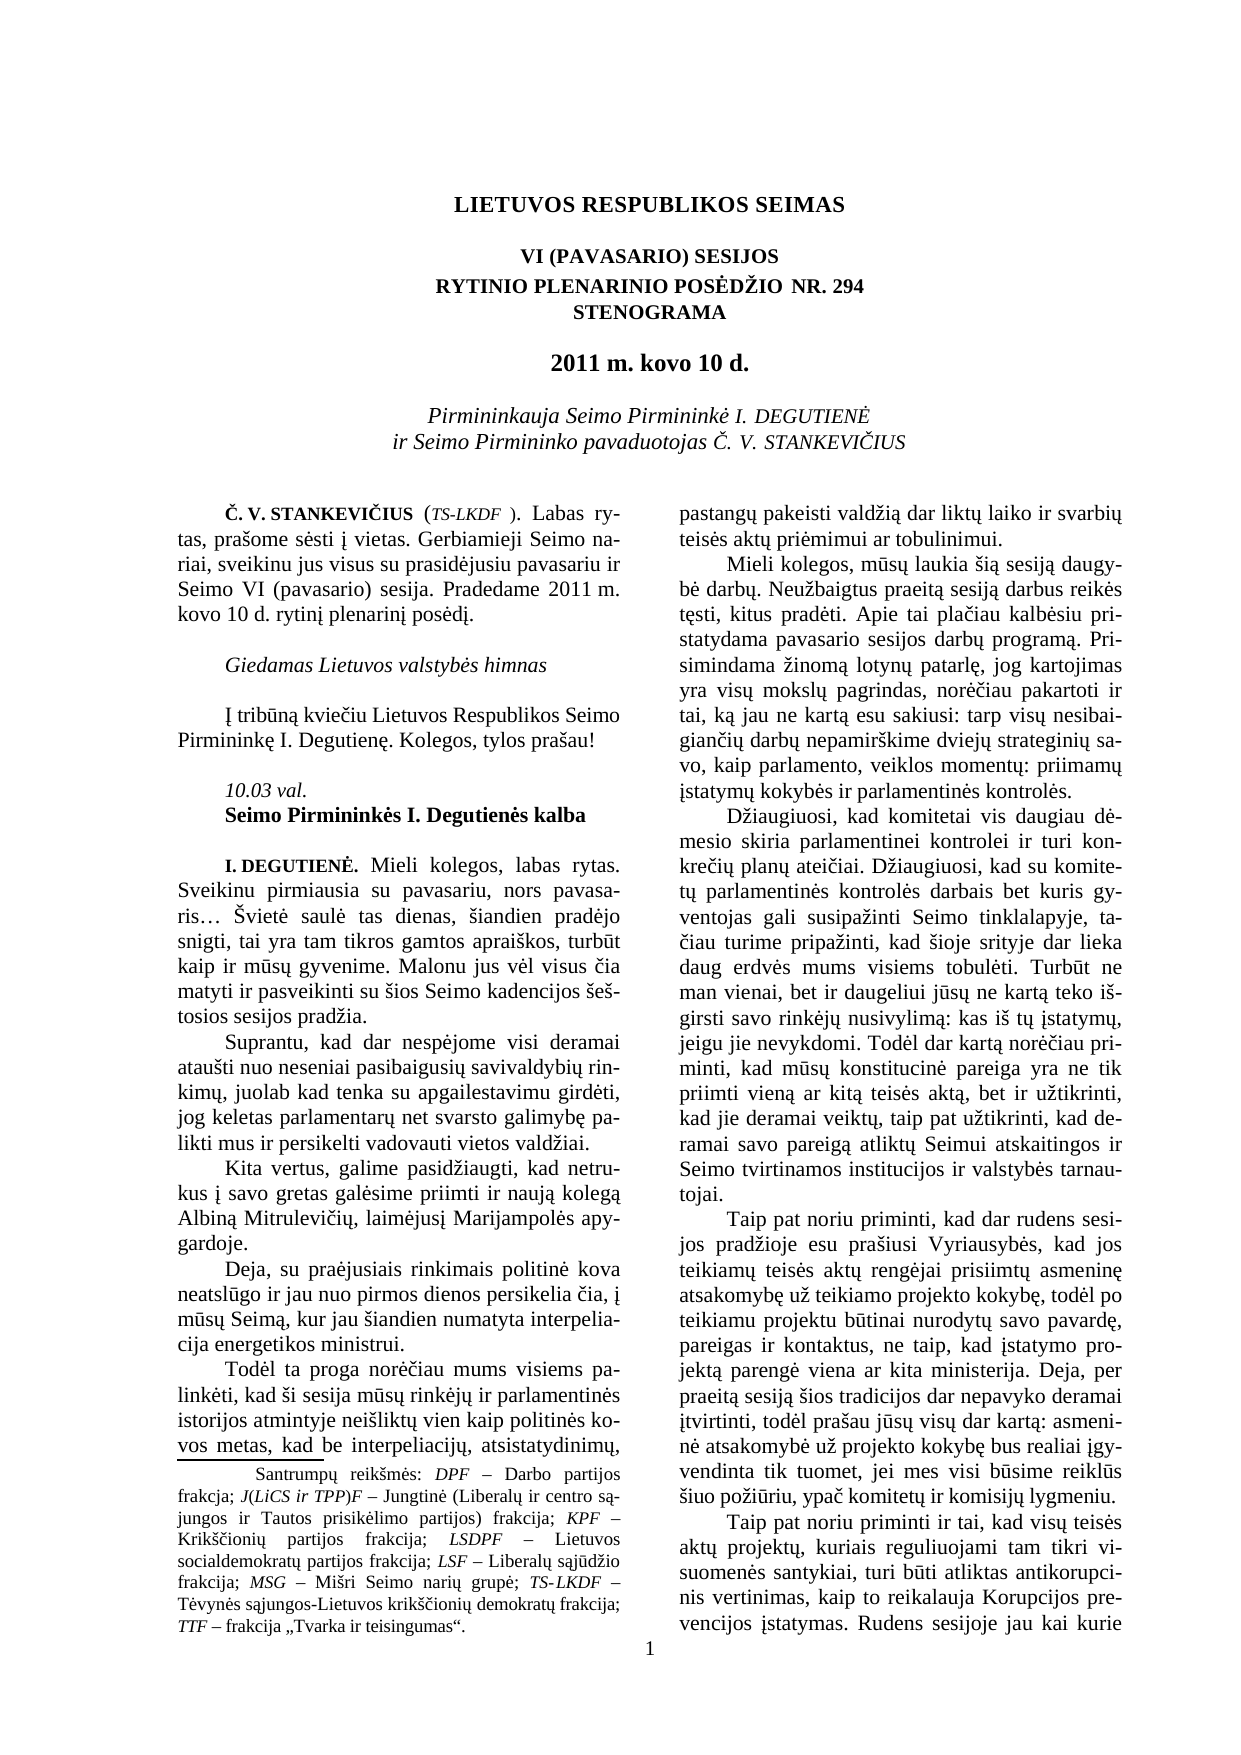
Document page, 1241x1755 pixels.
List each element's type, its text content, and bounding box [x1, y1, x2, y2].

text pa­stan­gų pa­keis­ti val­džią dar lik­tų lai­ko ir svar­bių tei­sės ak­tų pri­ėmi­mui ar to­bu­li­ni­mui. [679, 500, 1122, 551]
text Gie­da­mas Lie­tu­vos vals­ty­bės him­nas [177, 652, 620, 677]
text Džiau­giuo­si, kad ko­mi­te­tai vis dau­giau dė­me­sio ski­ria par­la­men­ti­nei kon­tro­lei ir tu­ri kon­kre­čių pla­nų at­ei­čiai. Džiau­giuo­si, kad su ko­mi­te­tų par­la­men­ti­nės kon­tro­lės dar­bais bet ku­ris gy­ven­to­jas ga­li su­si­pa­žin­ti Sei­mo tin­kla­la­py­je, ta­čiau tu­ri­me pri­pa­žin­ti, kad šio­je sri­ty­je dar lie­ka daug erd­vės mums vi­siems to­bu­lė­ti. Tur­būt ne man vie­nai, bet ir dau­ge­liui jū­sų ne kar­tą te­ko iš­girs­ti sa­vo rin­kė­jų nu­si­vy­li­mą: kas iš tų įsta­ty­mų, jei­gu jie ne­vyk­do­mi. To­dėl dar kar­tą no­rė­čiau pri­min­ti, kad mū­sų kon­sti­tu­ci­nė pa­rei­ga yra ne tik pri­im­ti vie­ną ar ki­tą tei­sės ak­tą, bet ir už­tik­rin­ti, kad jie de­ra­mai veik­tų, taip pat už­tik­rin­ti, kad de­ra­mai sa­vo pa­rei­gą at­lik­tų Sei­mui at­skai­tin­gos ir Sei­mo tvir­ti­na­mos ins­ti­tu­ci­jos ir vals­ty­bės tar­nau­to­jai. [679, 803, 1122, 1206]
text Pirmininkauja Seimo Pirmininkė I. DEGUTIENĖ ir Seimo Pirmininko pavaduotojas Č. V. STANKEVIČIUS [177, 402, 1122, 455]
text De­ja, su pra­ėju­siais rin­ki­mais po­li­ti­nė ko­va ne­at­slū­go ir jau nuo pir­mos die­nos per­si­ke­lia čia, į mū­sų Sei­mą, kur jau šian­dien nu­ma­ty­ta in­ter­pe­lia­ci­ja ener­ge­ti­kos mi­nist­rui. [177, 1256, 620, 1356]
text To­dėl ta pro­ga no­rė­čiau mums vi­siems pa­lin­kė­ti, kad ši se­si­ja mū­sų rin­kė­jų ir par­la­men­ti­nės is­to­ri­jos at­min­ty­je ne­iš­lik­tų vien kaip po­li­ti­nės ko­vos me­tas, kad be in­ter­pe­lia­ci­jų, at­si­sta­ty­di­ni­mų, [177, 1356, 620, 1457]
title LIETUVOS RESPUBLIKOS SEIMAS [177, 191, 1122, 217]
text Taip pat no­riu pri­min­ti ir tai, kad vi­sų tei­sės ak­tų pro­jek­tų, ku­riais re­gu­liuo­ja­mi tam tik­ri vi­suo­me­nės san­ty­kiai, tu­ri bū­ti at­lik­tas an­ti­ko­rup­ci­nis ver­ti­ni­mas, kaip to rei­ka­lau­ja Ko­rup­ci­jos pre­ven­ci­jos įsta­ty­mas. Ru­dens se­si­jo­je jau kai ku­rie [679, 1509, 1122, 1635]
title VI (PAVASARIO) SESIJOS [177, 243, 1122, 268]
text Santrumpų reikšmės: DPF – Darbo partij­os frakcja; J(LiCS ir TPP)F – Jung­ti­nė (Li­be­ra­lų ir cen­tro są­jun­gos ir Tautos prisikėlimo partijos) frakcija; KPF – Krikščionių partijos frakcija; LSDPF – Lietuvos socialdemokratų partijos frakcija; LSF – Liberalų sąjūdžio frakcija; MSG – Mišri Seimo narių grupė; TS‑LKDF – Tėvynės sąjungos-Lietuvos krikščionių demokratų frakcija; TTF – frakcija „Tvarka ir teisingumas“. [177, 1460, 620, 1636]
text I. DEGUTIENĖ. Mie­li ko­le­gos, la­bas ry­tas. Svei­ki­nu pir­miau­sia su pa­va­sa­riu, nors pa­va­sa­ris… Švie­tė sau­lė tas die­nas, šian­dien pra­dė­jo snig­ti, tai yra tam tik­ros gam­tos ap­raiš­kos, tur­būt kaip ir mū­sų gy­ve­ni­me. Ma­lo­nu jus vėl vi­sus čia ma­ty­ti ir pa­svei­kin­ti su šios Sei­mo ka­den­ci­jos šeš­to­sios se­si­jos pra­džia. [177, 852, 620, 1029]
text Į tri­bū­ną kvie­čiu Lie­tu­vos Res­pub­li­kos Sei­mo Pir­mi­nin­kę I. De­gu­tie­nę. Ko­le­gos, ty­los pra­šau! [177, 702, 620, 752]
title RYTINIO plenarinio posėdžio NR. 294 [177, 268, 1122, 300]
text Taip pat no­riu pri­min­ti, kad dar ru­dens se­si­jos pra­džio­je esu pra­šiu­si Vy­riau­sy­bės, kad jos tei­kia­mų tei­sės ak­tų ren­gė­jai pri­si­im­tų as­me­ni­nę at­sa­ko­my­bę už tei­kia­mo pro­jek­to ko­ky­bę, to­dėl po tei­kia­mu pro­jek­tu bū­ti­nai nu­ro­dy­tų sa­vo pa­var­dę, pa­rei­gas ir kon­tak­tus, ne taip, kad įsta­ty­mo pro­jek­tą pa­ren­gė vie­na ar ki­ta mi­nis­te­ri­ja. De­ja, per pra­ei­tą se­si­ją šios tra­di­ci­jos dar ne­pa­vy­ko de­ra­mai įtvir­tin­ti, to­dėl pra­šau jū­sų vi­sų dar kar­tą: as­me­ni­nė at­sa­ko­my­bė už pro­jek­to ko­ky­bę bus re­a­liai įgy­ven­din­ta tik tuo­met, jei mes vi­si bū­si­me reik­lūs šiuo po­žiū­riu, ypač ko­mi­te­tų ir ko­mi­si­jų lyg­me­niu. [679, 1206, 1122, 1509]
text 10.03 val. [224, 778, 620, 802]
text Č. V. STANKEVIČIUS (TS-LKDF). La­bas ry­tas, pra­šo­me sės­ti į vie­tas. Ger­bia­mie­ji Sei­mo na­riai, svei­ki­nu jus vi­sus su pra­si­dė­ju­siu pa­va­sa­riu ir Sei­mo VI (pa­va­sa­rio) se­si­ja. Pra­de­da­me 2011 m. ko­vo 10 d. ry­ti­nį ple­na­ri­nį po­sė­dį. [177, 500, 620, 626]
text Su­pran­tu, kad dar ne­spė­jo­me vi­si de­ra­mai atauš­ti nuo ne­se­niai pa­si­bai­gu­sių sa­vi­val­dy­bių rin­ki­mų, juo­lab kad ten­ka su ap­gai­les­ta­vi­mu gir­dė­ti, jog ke­le­tas par­la­men­ta­rų net svars­to ga­li­my­bę pa­lik­ti mus ir per­si­kel­ti va­do­vau­ti vie­tos val­džiai. [177, 1029, 620, 1155]
text 2011 m. kovo 10 d. [177, 348, 1122, 377]
title STENOGRAMA [177, 300, 1122, 324]
text Ki­ta ver­tus, ga­li­me pa­si­džiaug­ti, kad ne­tru­kus į sa­vo gre­tas ga­lė­si­me pri­im­ti ir nau­ją ko­le­gą Al­bi­ną Mit­ru­le­vi­čių, lai­mė­ju­sį Ma­ri­jam­po­lės apy­gar­do­je. [177, 1155, 620, 1256]
text Mie­li ko­le­gos, mū­sų lau­kia šią se­si­ją dau­gy­bė dar­bų. Ne­už­baig­tus pra­ei­tą se­si­ją dar­bus rei­kės tęs­ti, ki­tus pra­dė­ti. Apie tai pla­čiau kal­bė­siu pri­sta­ty­da­ma pa­va­sa­rio se­si­jos dar­bų pro­gra­mą. Pri­si­min­da­ma ži­no­mą lo­ty­nų pa­tar­lę, jog kar­to­ji­mas yra vi­sų moks­lų pa­grin­das, no­rė­čiau pa­kar­to­ti ir tai, ką jau ne kar­tą esu sa­kiu­si: tarp vi­sų ne­si­bai­gian­čių dar­bų ne­pa­mirš­ki­me dvie­jų stra­te­gi­nių sa­vo, kaip par­la­men­to, veik­los mo­men­tų: pri­ima­mų įsta­ty­mų ko­ky­bės ir par­la­men­ti­nės kon­tro­lės. [679, 551, 1122, 803]
text Sei­mo Pir­mi­nin­kės I. De­gu­tie­nės kal­ba [177, 802, 620, 827]
